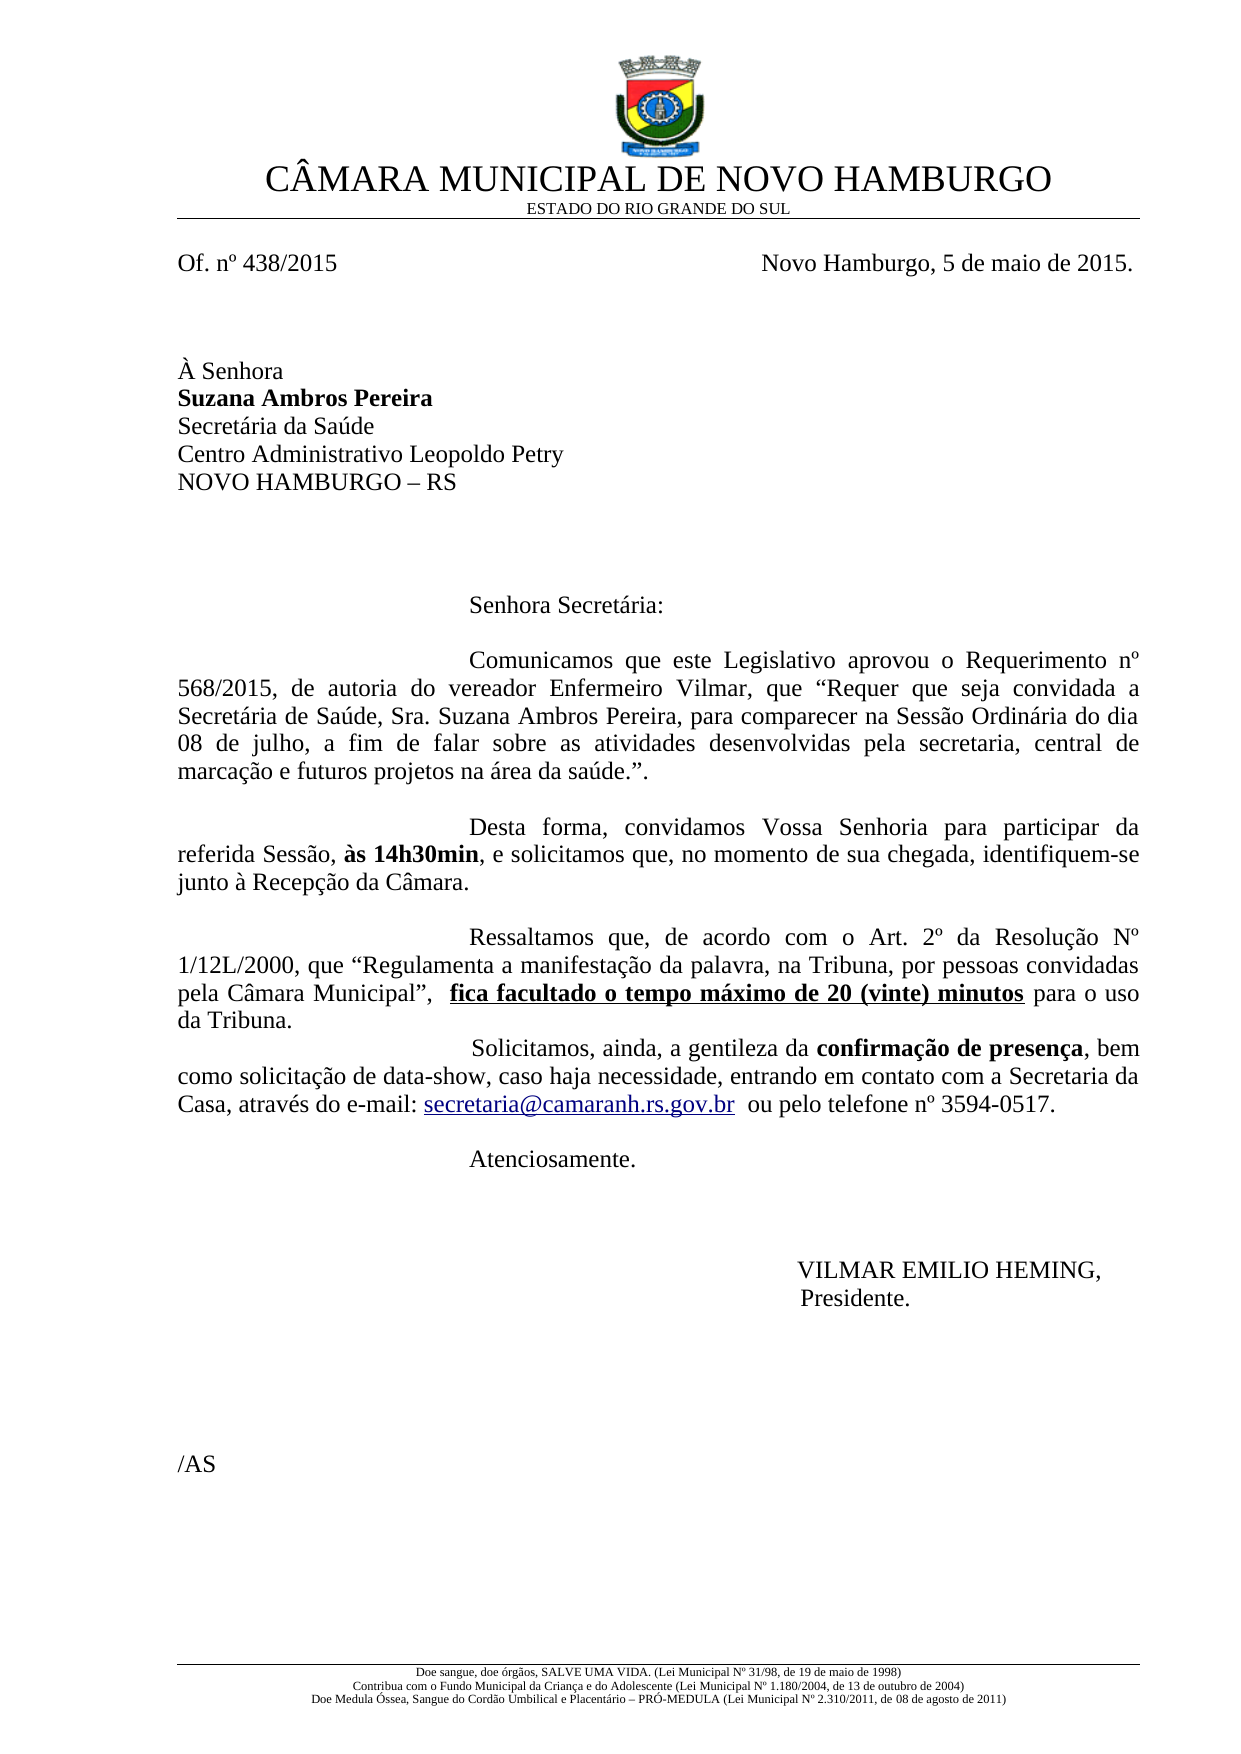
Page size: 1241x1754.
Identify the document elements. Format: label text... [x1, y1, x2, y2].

text Presidente. [177, 1284, 1140, 1311]
text Ressaltamos que, de acordo com o Art. 2º da Resolução Nº 1/12L/2000, que “Regulamenta a manifestação da palavra, na Tribuna, por pessoas convidadas pela Câmara Municipal”, fica facultado o tempo máximo de 20 (vinte) minutos para o uso da Tribuna. [177, 923, 1140, 1034]
picture [608, 47, 709, 163]
text Comunicamos que este Legislativo aprovou o Requerimento nº 568/2015, de autoria do vereador Enfermeiro Vilmar, que “Requer que seja convidada a Secretária de Saúde, Sra. Suzana Ambros Pereira, para comparecer na Sessão Ordinária do dia 08 de julho, a fim de falar sobre as atividades desenvolvidas pela secretaria, central de marcação e futuros projetos na área da saúde.”. [177, 646, 1140, 785]
text Of. nº 438/2015 Novo Hamburgo, 5 de maio de 2015. [177, 249, 1140, 276]
text Senhora Secretária: [177, 591, 1140, 619]
text Suzana Ambros Pereira [177, 384, 1140, 412]
text VILMAR EMILIO HEMING, [797, 1256, 1140, 1284]
text Solicitamos, ainda, a gentileza da confirmação de presença, bem como solicitação de data-show, caso haja necessidade, entrando em contato com a Secretaria da Casa, através do e-mail: secretaria@camaranh.rs.gov.br ou pelo telefone nº 3594-0517. [177, 1034, 1140, 1117]
text Atenciosamente. [177, 1145, 1140, 1173]
text /AS [177, 1450, 1140, 1478]
text NOVO HAMBURGO – RS [177, 468, 1140, 495]
text Secretária da Saúde [177, 412, 1140, 440]
text Desta forma, convidamos Vossa Senhoria para participar da referida Sessão, às 14h30min, e solicitamos que, no momento de sua chegada, identifiquem-se junto à Recepção da Câmara. [177, 813, 1140, 896]
text À Senhora [177, 357, 1140, 384]
text Centro Administrativo Leopoldo Petry [177, 440, 1140, 468]
